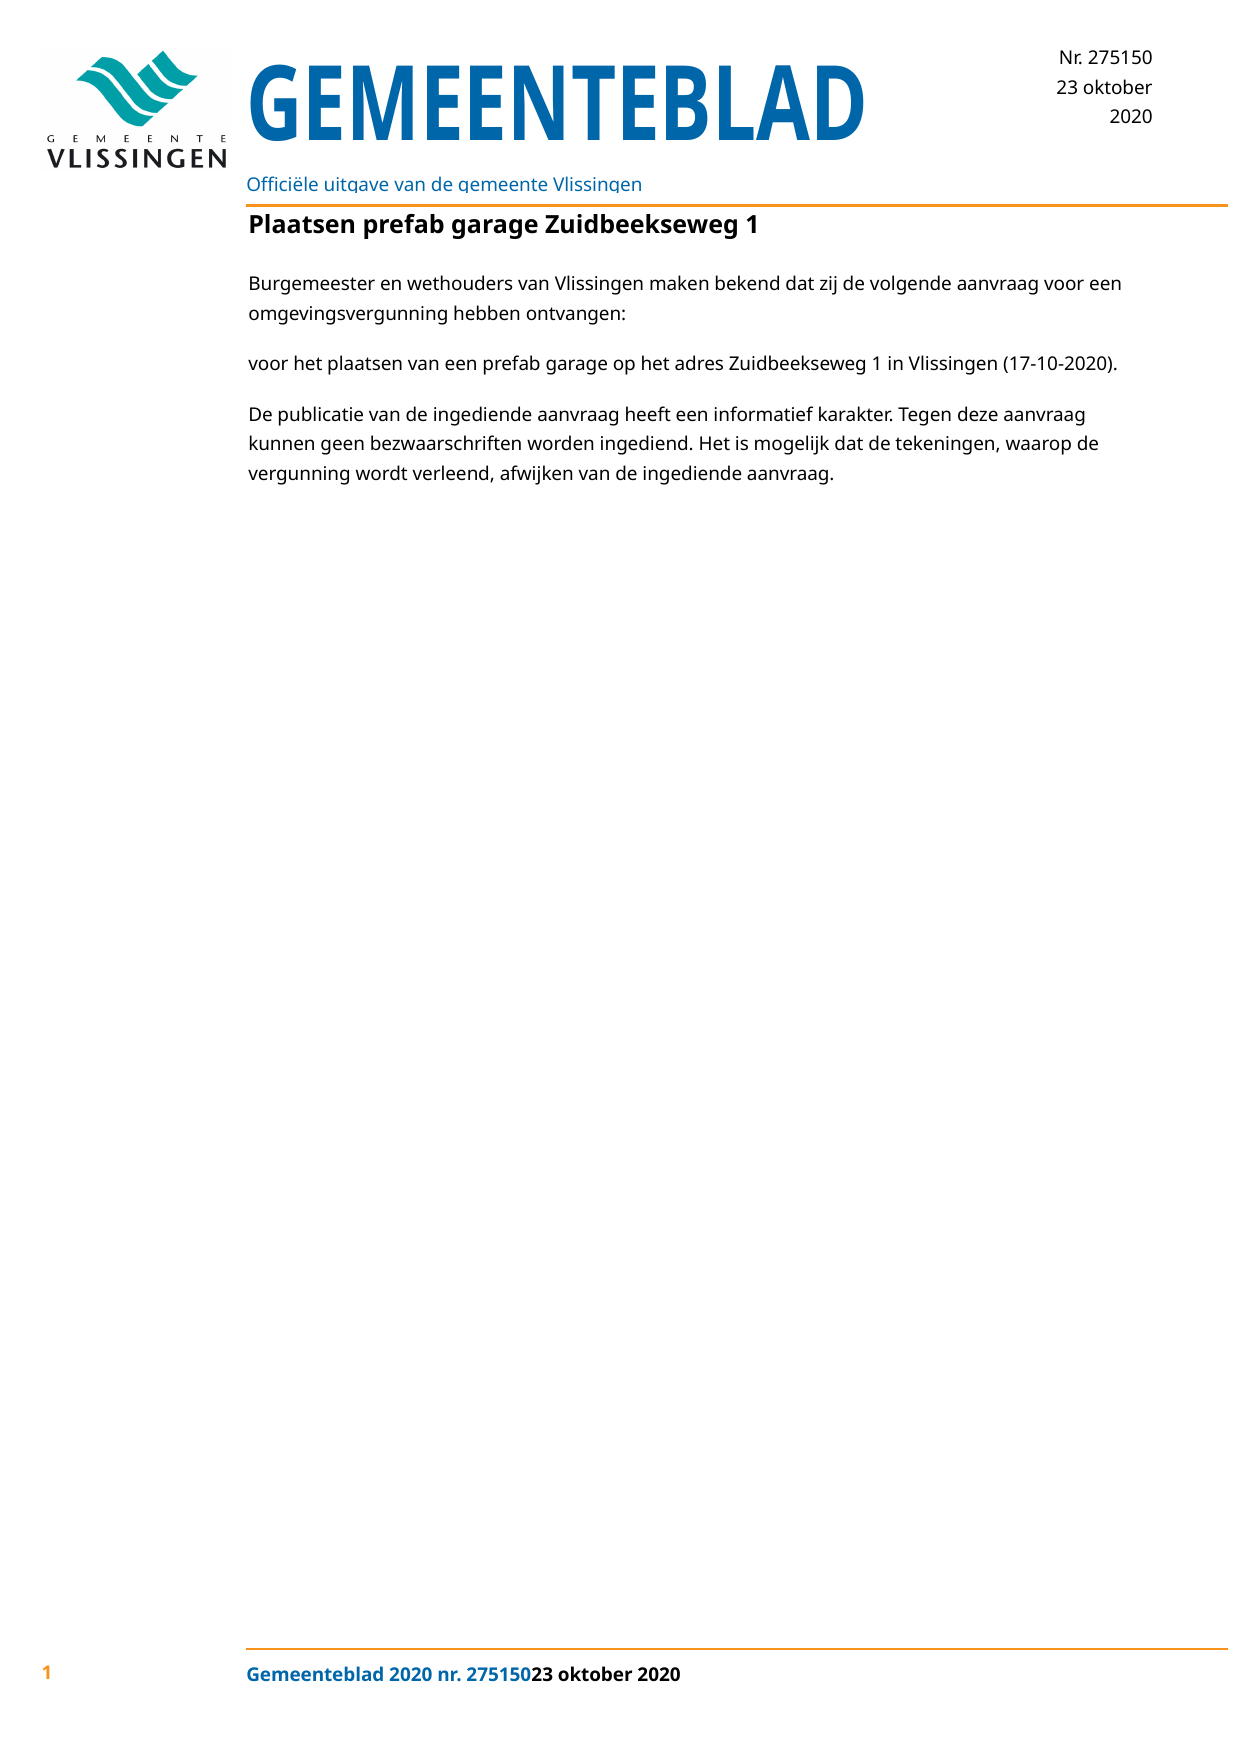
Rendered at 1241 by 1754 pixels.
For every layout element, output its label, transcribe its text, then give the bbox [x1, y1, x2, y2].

text voor het plaatsen van een prefab garage op het adres Zuidbeekseweg 1 in Vlissingen (17-10-2020). [248, 350, 1152, 376]
text Plaatsen prefab garage Zuidbeekseweg 1 [248, 207, 1152, 241]
text Burgemeester en wethouders van Vlissingen maken bekend dat zij de volgende aanvraag voor een omgevingsvergunning hebben ontvangen: [248, 270, 1152, 326]
text De publicatie van de ingediende aanvraag heeft een informatief karakter. Tegen deze aanvraag kunnen geen bezwaarschriften worden ingediend. Het is mogelijk dat de tekeningen, waarop de vergunning wordt verleend, afwijken van de ingediende aanvraag. [248, 401, 1152, 486]
picture [41, 47, 231, 172]
